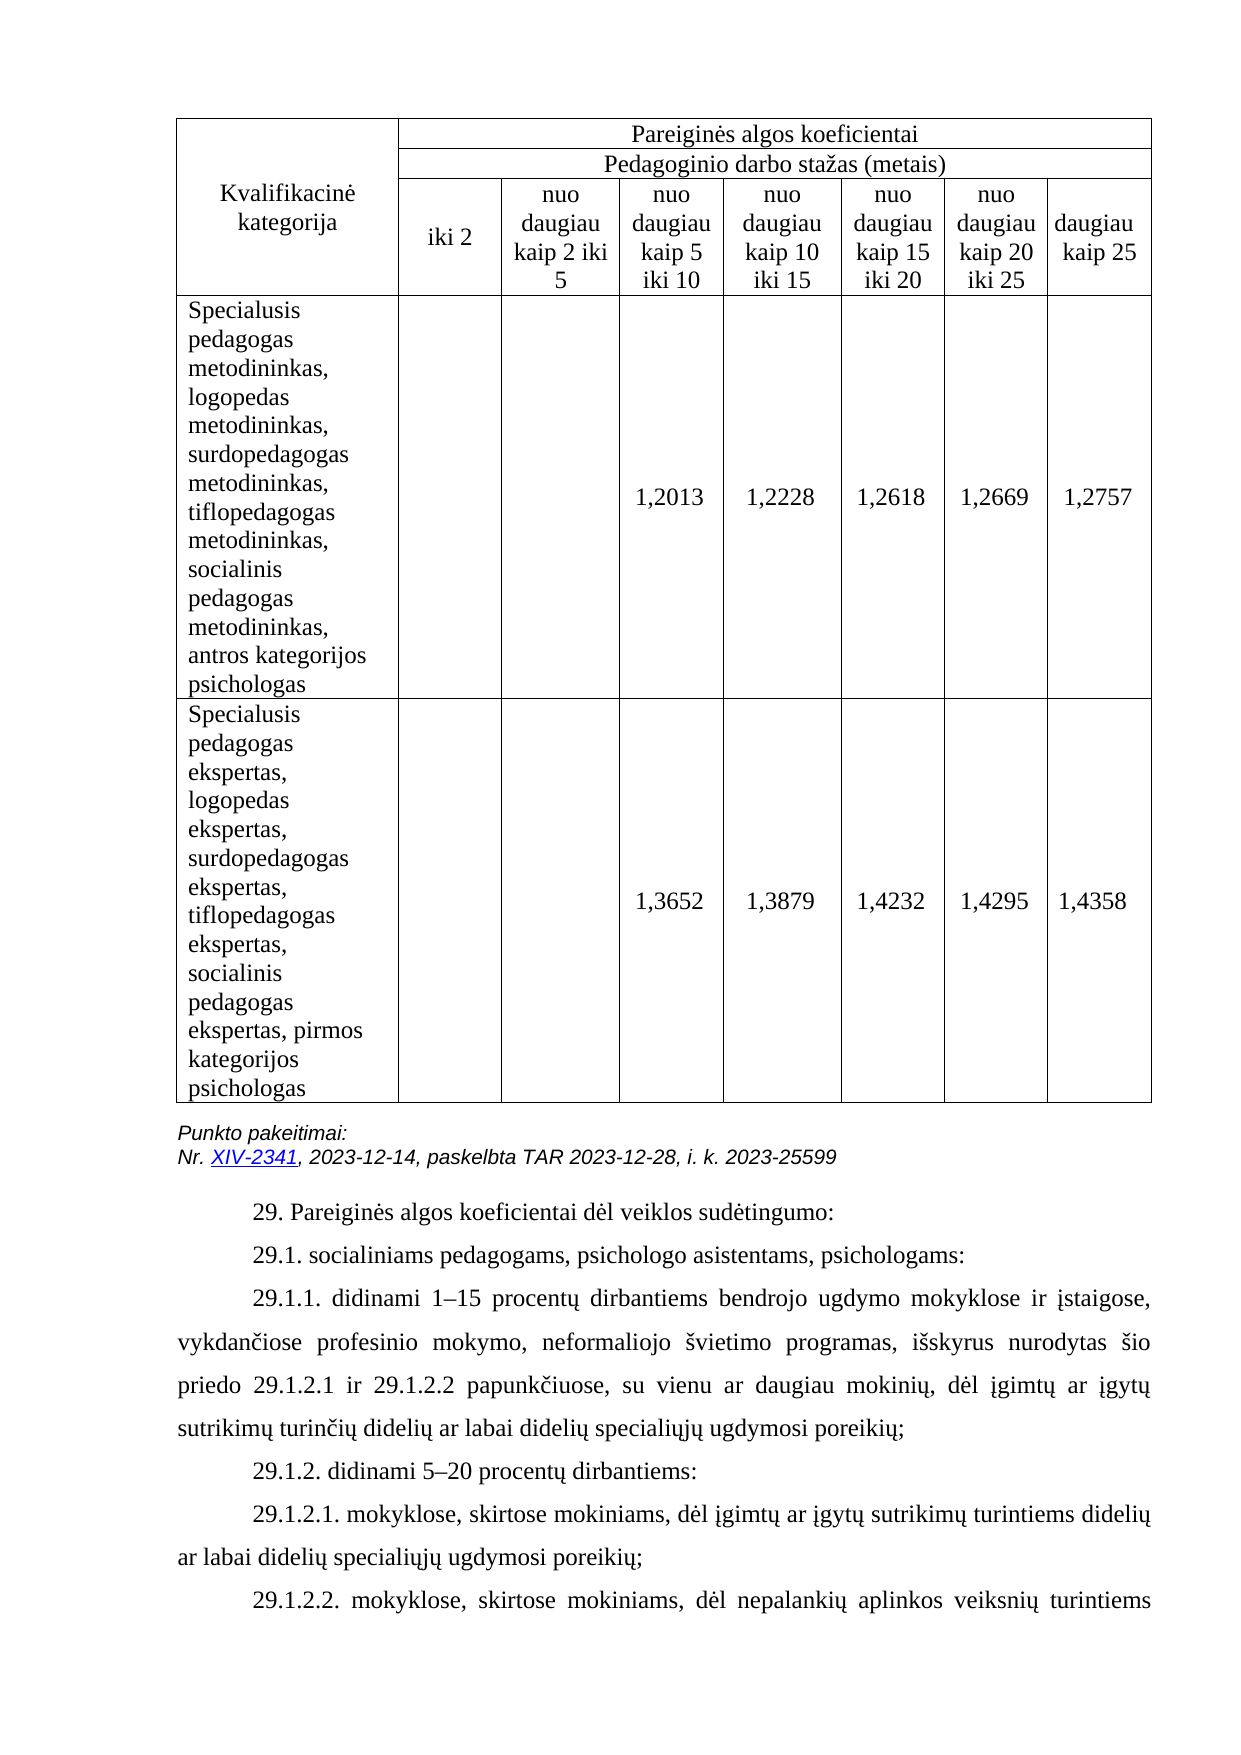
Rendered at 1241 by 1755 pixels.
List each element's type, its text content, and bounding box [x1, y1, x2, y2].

text 29.1.2. didinami 5–20 procentų dirbantiems: [177, 1456, 1152, 1485]
text 29.1.2.2. mokyklose, skirtose mokiniams, dėl nepalankių aplinkos veiksnių turintiems [177, 1585, 1152, 1614]
text 29. Pareiginės algos koeficientai dėl veiklos sudėtingumo: [177, 1197, 1152, 1226]
table_cell 1,4358 [1048, 699, 1151, 1102]
table_cell 1,2228 [724, 296, 841, 698]
table_cell nuo daugiau kaip 5 iki 10 [620, 179, 723, 294]
table_cell 1,2013 [620, 296, 723, 698]
table_cell daugiau kaip 25 [1048, 179, 1151, 294]
table_cell 1,2757 [1048, 296, 1151, 698]
text Nr. XIV-2341, 2023-12-14, paskelbta TAR 2023-12-28, i. k. 2023-25599 [177, 1144, 1152, 1168]
text 29.1.2.1. mokyklose, skirtose mokiniams, dėl įgimtų ar įgytų sutrikimų turintiems didelių ar labai didelių specialiųjų ugdymosi poreikių; [177, 1499, 1152, 1571]
text 29.1.1. didinami 1–15 procentų dirbantiems bendrojo ugdymo mokyklose ir įstaigose, vykdančiose profesinio mokymo, neformaliojo švietimo programas, išskyrus nurodytas šio priedo 29.1.2.1 ir 29.1.2.2 papunkčiuose, su vienu ar daugiau mokinių, dėl įgimtų ar įgytų sutrikimų turinčių didelių ar labai didelių specialiųjų ugdymosi poreikių; [177, 1283, 1152, 1442]
table_cell 1,4295 [945, 699, 1047, 1102]
table_cell nuo daugiau kaip 15 iki 20 [842, 179, 944, 294]
table_header Pareiginės algos koeficientai [399, 119, 1151, 148]
table_header Kvalifikacinė kategorija [177, 119, 398, 294]
table_cell 1,3652 [620, 699, 723, 1102]
table_cell nuo daugiau kaip 10 iki 15 [724, 179, 841, 294]
table_cell 1,3879 [724, 699, 841, 1102]
text 29.1. socialiniams pedagogams, psichologo asistentams, psichologams: [177, 1240, 1152, 1269]
table_cell 1,4232 [842, 699, 944, 1102]
text Punkto pakeitimai: [177, 1121, 1152, 1144]
table_cell iki 2 [399, 179, 501, 294]
table_cell nuo daugiau kaip 20 iki 25 [945, 179, 1047, 294]
table_cell 1,2669 [945, 296, 1047, 698]
table_cell [399, 296, 501, 698]
table_cell Pedagoginio darbo stažas (metais) [399, 149, 1151, 178]
table_cell Specialusis pedagogas ekspertas, logopedas ekspertas, surdopedagogas ekspertas, tiflopedagogas ekspertas, socialinis pedagogas ekspertas, pirmos kategorijos psichologas [177, 699, 398, 1102]
table_cell 1,2618 [842, 296, 944, 698]
table_cell [502, 699, 619, 1102]
table_cell Specialusis pedagogas metodininkas, logopedas metodininkas, surdopedagogas metodininkas, tiflopedagogas metodininkas, socialinis pedagogas metodininkas, antros kategorijos psichologas [177, 296, 398, 698]
table_cell nuo daugiau kaip 2 iki 5 [502, 179, 619, 294]
table_cell [502, 296, 619, 698]
table_cell [399, 699, 501, 1102]
